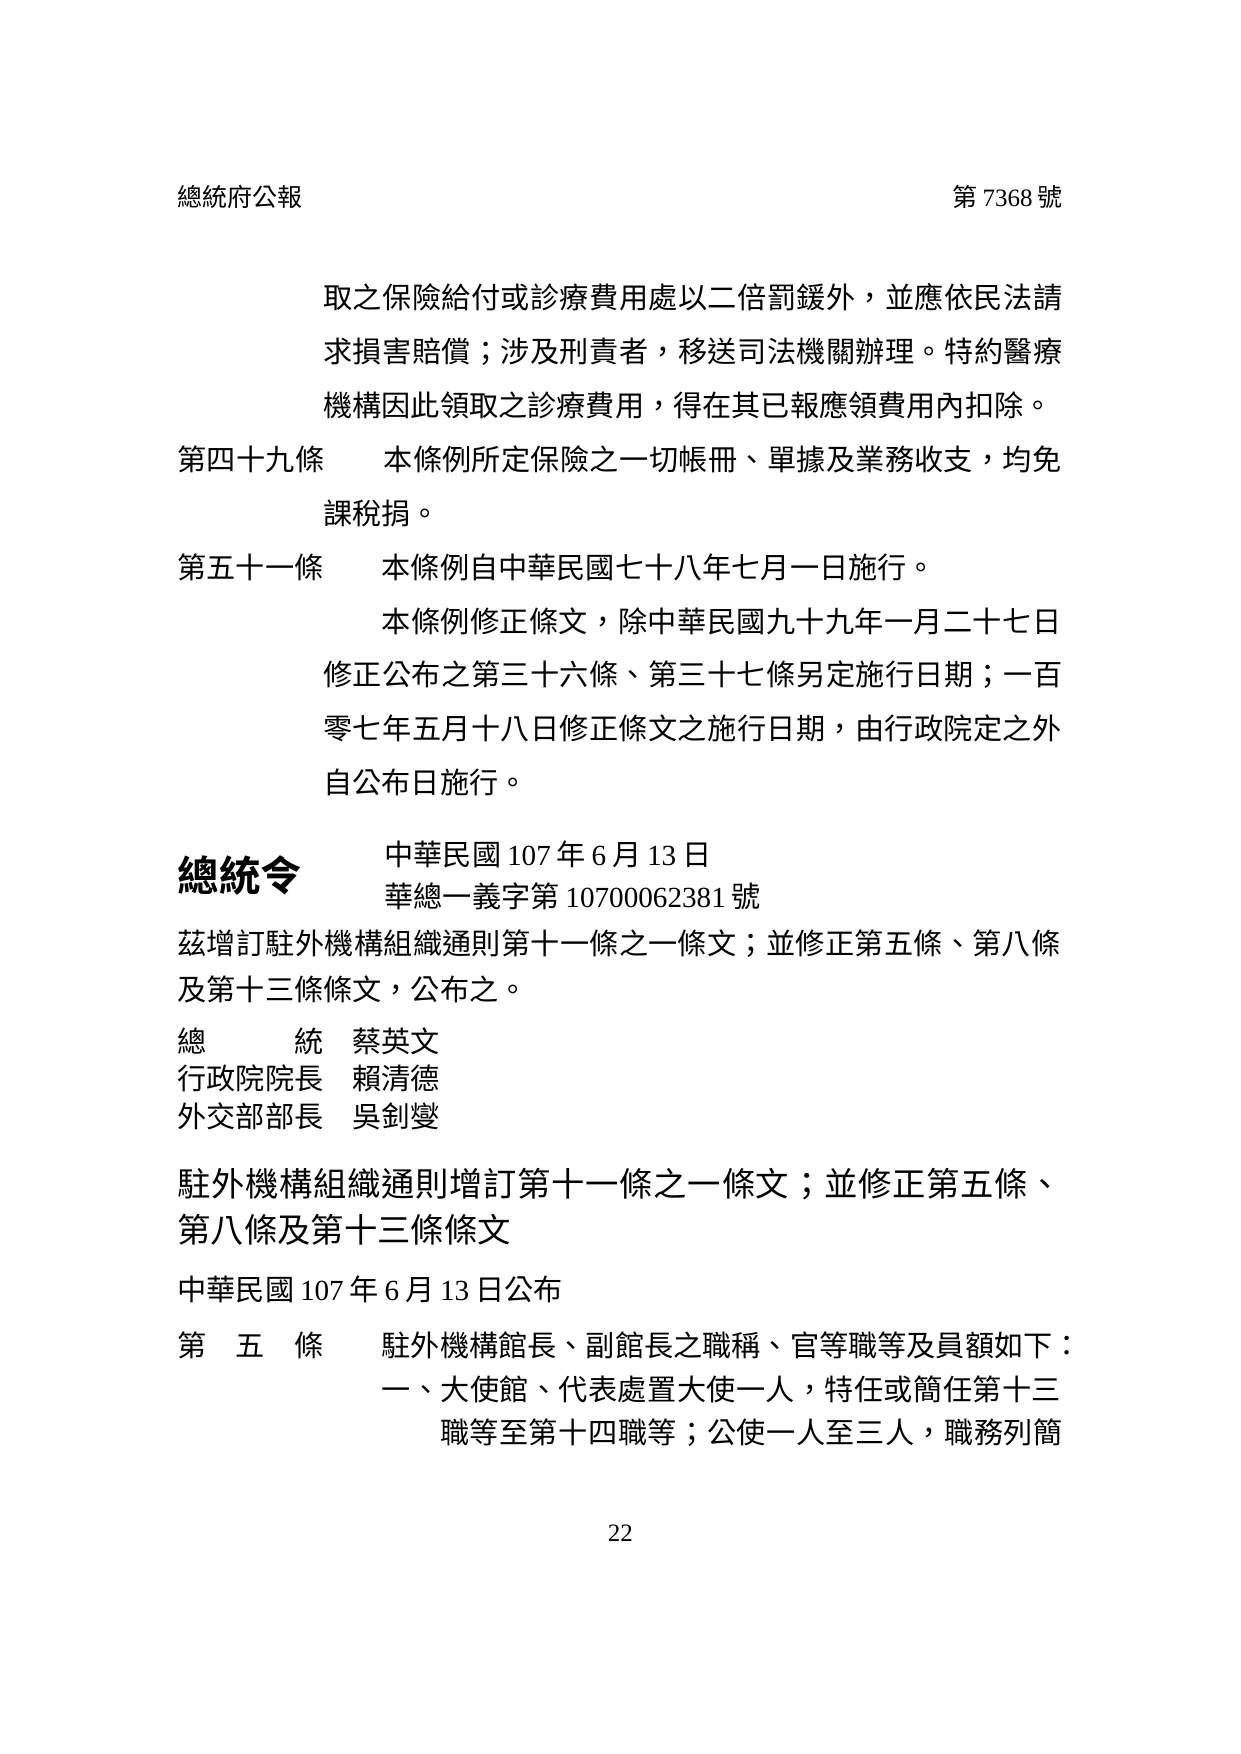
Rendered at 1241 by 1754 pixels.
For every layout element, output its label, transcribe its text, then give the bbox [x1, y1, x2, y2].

text 第 五 條 駐外機構館長、副館長之職稱、官等職等及員額如下： [177, 1322, 1063, 1366]
text 總 統 蔡英文 [177, 1022, 1063, 1060]
text 中華民國107年6月13日公布 [177, 1264, 1063, 1310]
text 一、大使館、代表處置大使一人，特任或簡任第十三職等至第十四職等；公使一人至三人，職務列簡 [381, 1366, 1063, 1452]
text 行政院院長 賴清德 [177, 1060, 1063, 1097]
text 本條例修正條文，除中華民國九十九年一月二十七日修正公布之第三十六條、第三十七條另定施行日期；一百零七年五月十八日修正條文之施行日期，由行政院定之外，自公布日施行。 [323, 589, 1063, 804]
text 取之保險給付或診療費用處以二倍罰鍰外，並應依民法請求損害賠償；涉及刑責者，移送司法機關辦理。特約醫療機構因此領取之診療費用，得在其已報應領費用內扣除。 [177, 266, 1063, 427]
text 茲增訂駐外機構組織通則第十一條之一條文；並修正第五條、第八條及第十三條條文，公布之。 [177, 918, 1063, 1010]
text 駐外機構組織通則增訂第十一條之一條文；並修正第五條、第八條及第十三條條文 [177, 1160, 1063, 1251]
text 第四十九條 本條例所定保險之一切帳冊、單據及業務收支，均免課稅捐。 [177, 427, 1063, 535]
table_header 總統令 [174, 829, 381, 918]
text 第五十一條 本條例自中華民國七十八年七月一日施行。 [177, 535, 1063, 589]
text 外交部部長 吳釗燮 [177, 1097, 1063, 1135]
table_header 中華民國107年6月13日 華總一義字第10700062381號 [381, 829, 877, 918]
